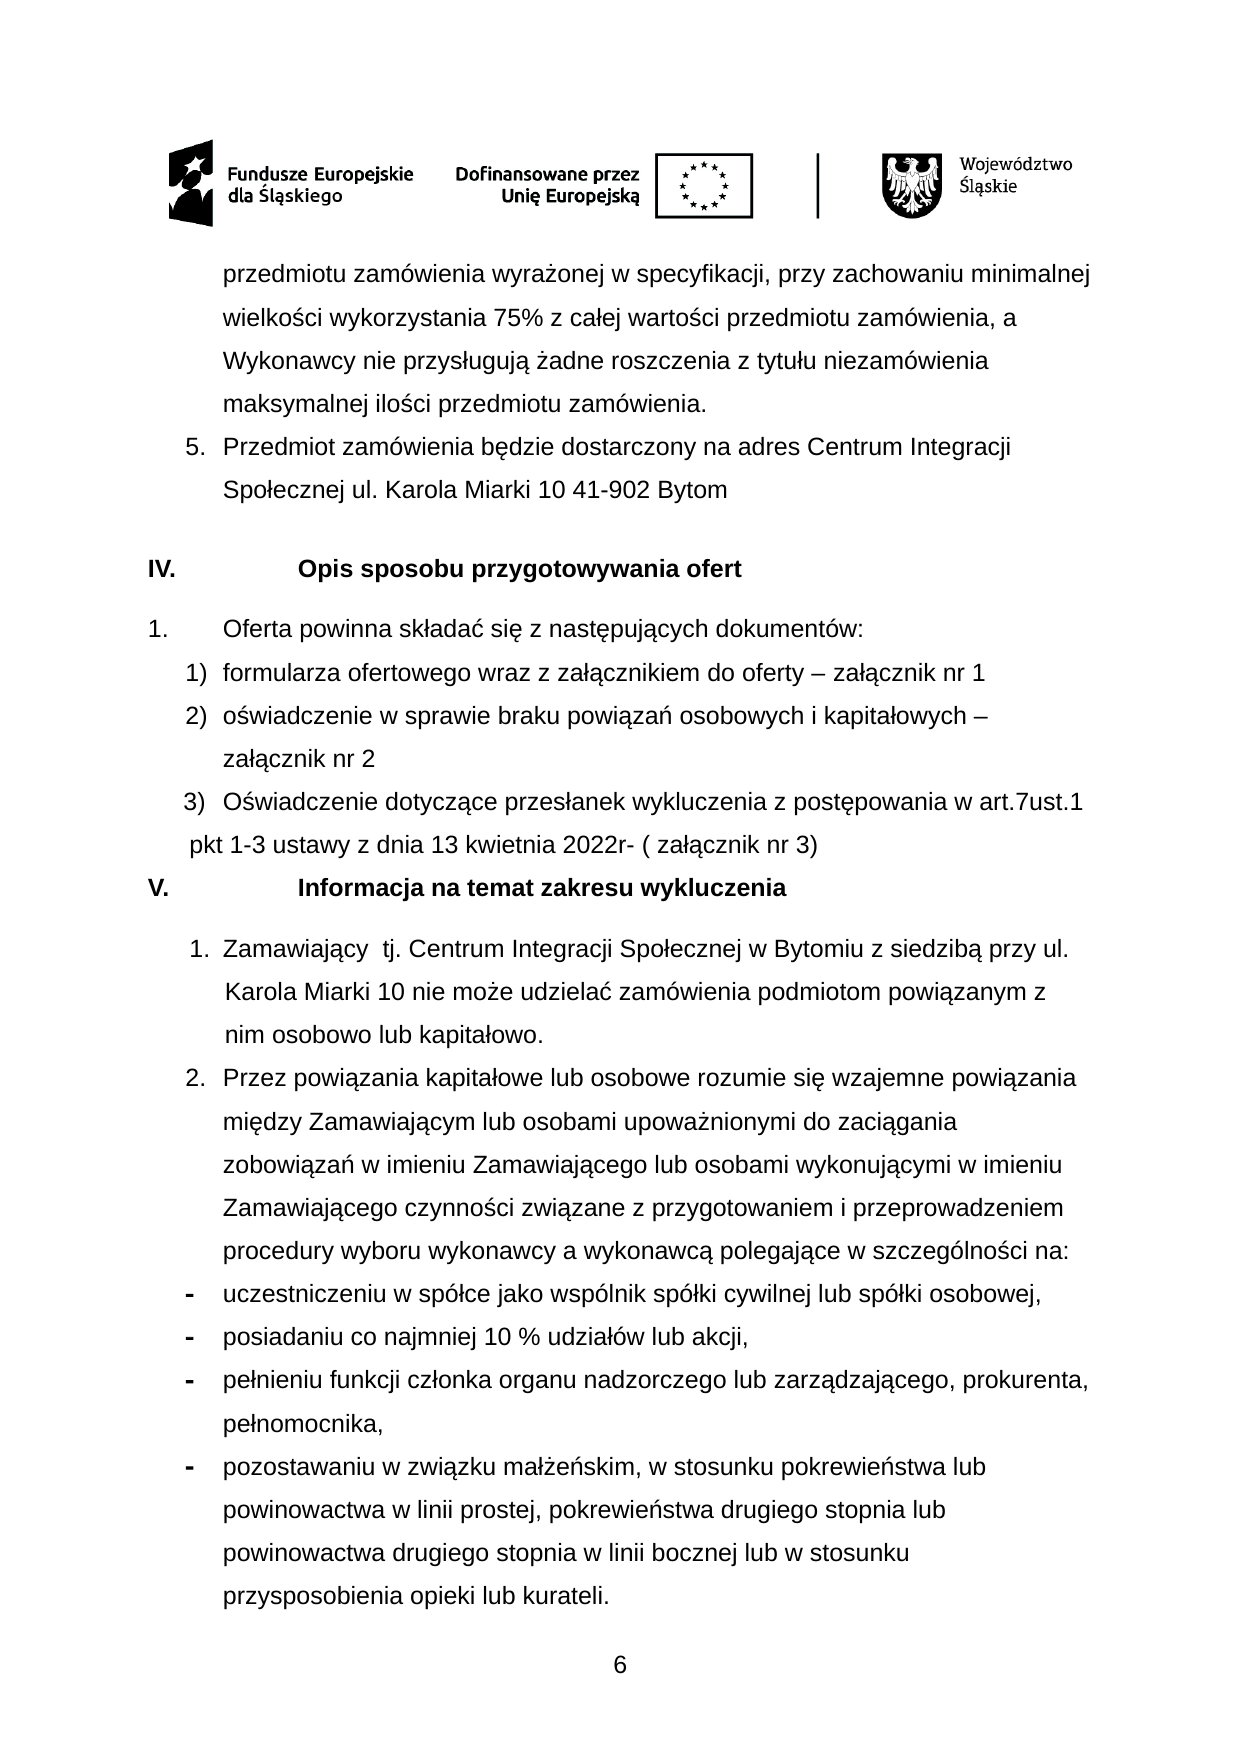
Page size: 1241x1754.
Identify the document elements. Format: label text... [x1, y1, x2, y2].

list przedmiotu zamówienia wyrażonej w specyfikacji, przy zachowaniu minimalnej wielkości wykorzystania 75% z całej wartości przedmiotu zamówienia, a Wykonawcy nie przysługują żadne roszczenia z tytułu niezamówienia maksymalnej ilości przedmiotu zamówienia. [185, 259, 1092, 417]
list Przedmiot zamówienia będzie dostarczony na adres Centrum Integracji Społecznej ul. Karola Miarki 10 41-902 Bytom [185, 432, 1092, 504]
list oświadczenie w sprawie braku powiązań osobowych i kapitałowych – załącznik nr 2 [185, 701, 1092, 772]
subtitle Opis sposobu przygotowywania ofert [148, 553, 1092, 582]
subtitle Informacja na temat zakresu wykluczenia [148, 873, 1092, 902]
picture [147, 118, 1093, 248]
list Oświadczenie dotyczące przesłanek wykluczenia z postępowania w art.7ust.1 pkt 1-3 ustawy z dnia 13 kwietnia 2022r- ( załącznik nr 3) [183, 787, 1092, 859]
list formularza ofertowego wraz z załącznikiem do oferty – załącznik nr 1 [185, 657, 1092, 686]
list pełnieniu funkcji członka organu nadzorczego lub zarządzającego, prokurenta, pełnomocnika, [185, 1365, 1092, 1437]
list Zamawiający tj. Centrum Integracji Społecznej w Bytomiu z siedzibą przy ul. Karola Miarki 10 nie może udzielać zamówienia podmiotom powiązanym z nim osobowo lub kapitałowo. [189, 934, 1092, 1049]
list Przez powiązania kapitałowe lub osobowe rozumie się wzajemne powiązania między Zamawiającym lub osobami upoważnionymi do zaciągania zobowiązań w imieniu Zamawiającego lub osobami wykonującymi w imieniu Zamawiającego czynności związane z przygotowaniem i przeprowadzeniem procedury wyboru wykonawcy a wykonawcą polegające w szczególności na: [185, 1063, 1092, 1264]
list pozostawaniu w związku małżeńskim, w stosunku pokrewieństwa lub powinowactwa w linii prostej, pokrewieństwa drugiego stopnia lub powinowactwa drugiego stopnia w linii bocznej lub w stosunku przysposobienia opieki lub kurateli. [185, 1452, 1092, 1610]
list Oferta powinna składać się z następujących dokumentów: [148, 614, 1092, 643]
list uczestniczeniu w spółce jako wspólnik spółki cywilnej lub spółki osobowej, [185, 1279, 1092, 1308]
list posiadaniu co najmniej 10 % udziałów lub akcji, [185, 1322, 1092, 1351]
